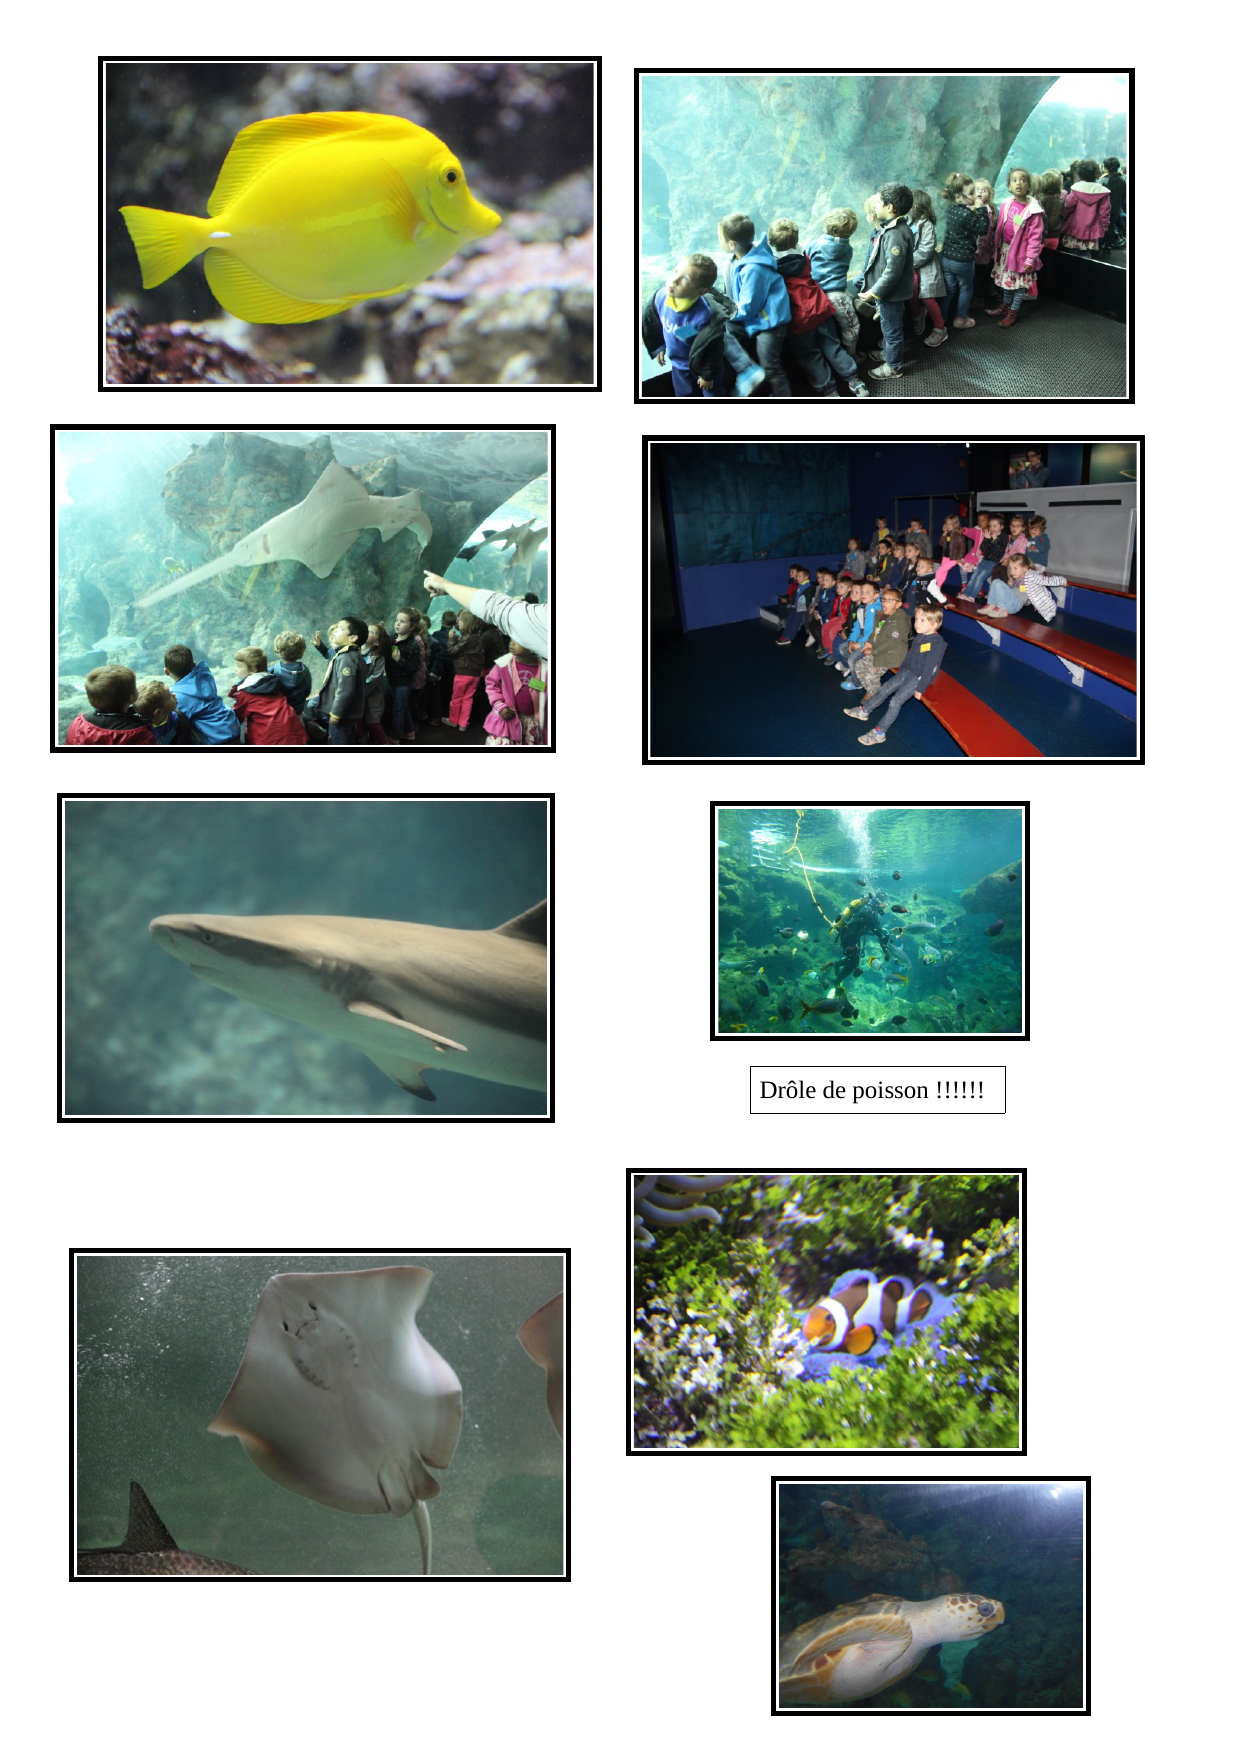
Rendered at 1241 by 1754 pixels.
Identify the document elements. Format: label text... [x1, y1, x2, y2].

picture [650, 443, 1137, 757]
picture [58, 432, 548, 745]
picture [65, 801, 547, 1115]
picture [633, 1175, 1019, 1448]
picture [641, 76, 1127, 397]
picture [77, 1256, 564, 1575]
picture [718, 809, 1022, 1033]
text Drôle de poisson !!!!!! [759, 1075, 996, 1104]
picture [779, 1484, 1083, 1708]
picture [105, 63, 594, 384]
